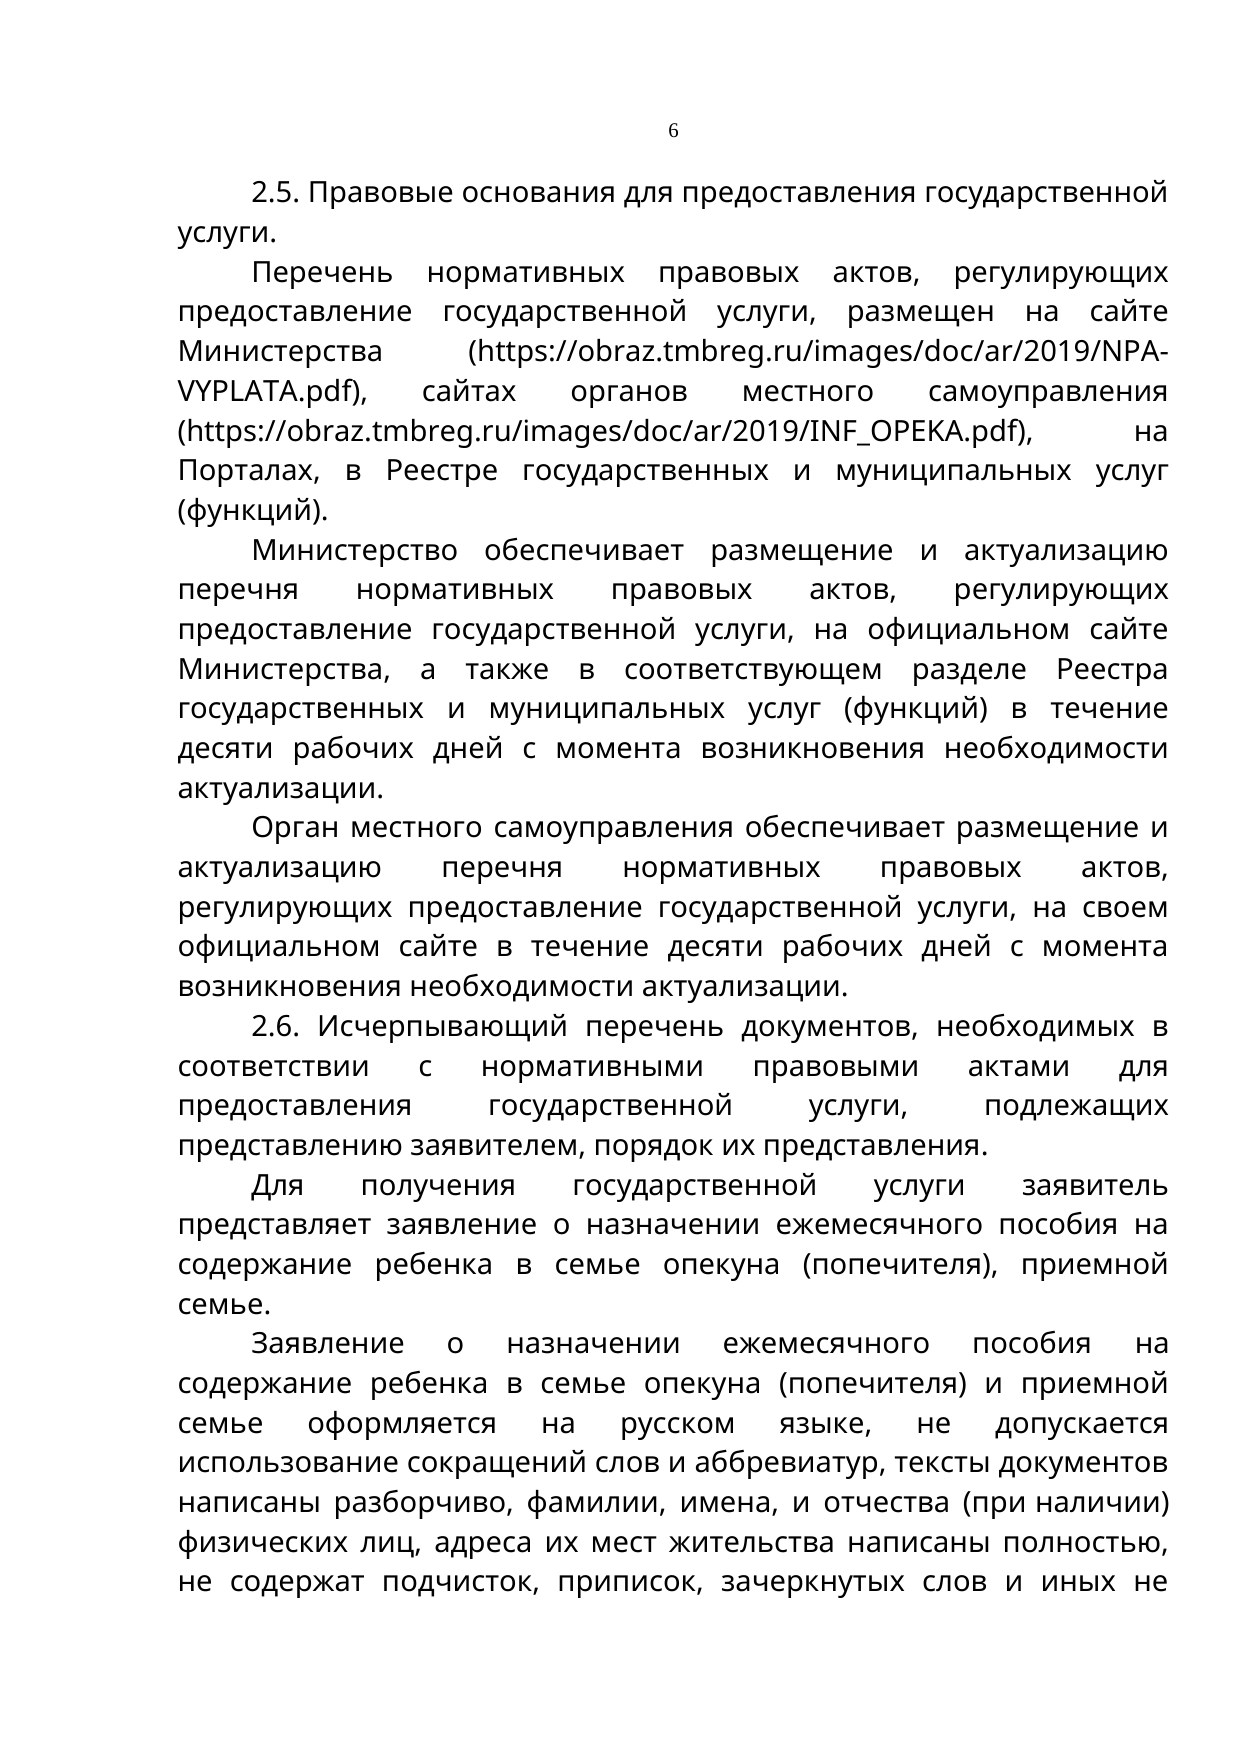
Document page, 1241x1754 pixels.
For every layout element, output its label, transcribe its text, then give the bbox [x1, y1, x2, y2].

subtitle 2.5. Правовые основания для предоставления государственной услуги. [177, 172, 1169, 251]
text Перечень нормативных правовых актов, регулирующих предоставление государственной услуги, размещен на сайте Министерства (https://obraz.tmbreg.ru/images/doc/ar/2019/NPA-VYPLATA.pdf), сайтах органов местного самоуправления (https://obraz.tmbreg.ru/images/doc/ar/2019/INF_OPEKA.pdf), на Порталах, в Реестре государственных и муниципальных услуг (функций). [177, 251, 1169, 529]
text 2.6. Исчерпывающий перечень документов, необходимых в соответствии с нормативными правовыми актами для предоставления государственной услуги, подлежащих представлению заявителем, порядок их представления. [177, 1005, 1169, 1164]
text Для получения государственной услуги заявитель представляет заявление о назначении ежемесячного пособия на содержание ребенка в семье опекуна (попечителя), приемной семье. [177, 1164, 1169, 1323]
text Орган местного самоуправления обеспечивает размещение и актуализацию перечня нормативных правовых актов, регулирующих предоставление государственной услуги, на своем официальном сайте в течение десяти рабочих дней с момента возникновения необходимости актуализации. [177, 807, 1169, 1005]
text Заявление о назначении ежемесячного пособия на содержание ребенка в семье опекуна (попечителя) и приемной семье оформляется на русском языке, не допускается использование сокращений слов и аббревиатур, тексты документов написаны разборчиво, фамилии, имена, и отчества (при наличии) физических лиц, адреса их мест жительства написаны полностью, не содержат подчисток, приписок, зачеркнутых слов и иных не [177, 1323, 1169, 1600]
text Министерство обеспечивает размещение и актуализацию перечня нормативных правовых актов, регулирующих предоставление государственной услуги, на официальном сайте Министерства, а также в соответствующем разделе Реестра государственных и муниципальных услуг (функций) в течение десяти рабочих дней с момента возникновения необходимости актуализации. [177, 529, 1169, 807]
